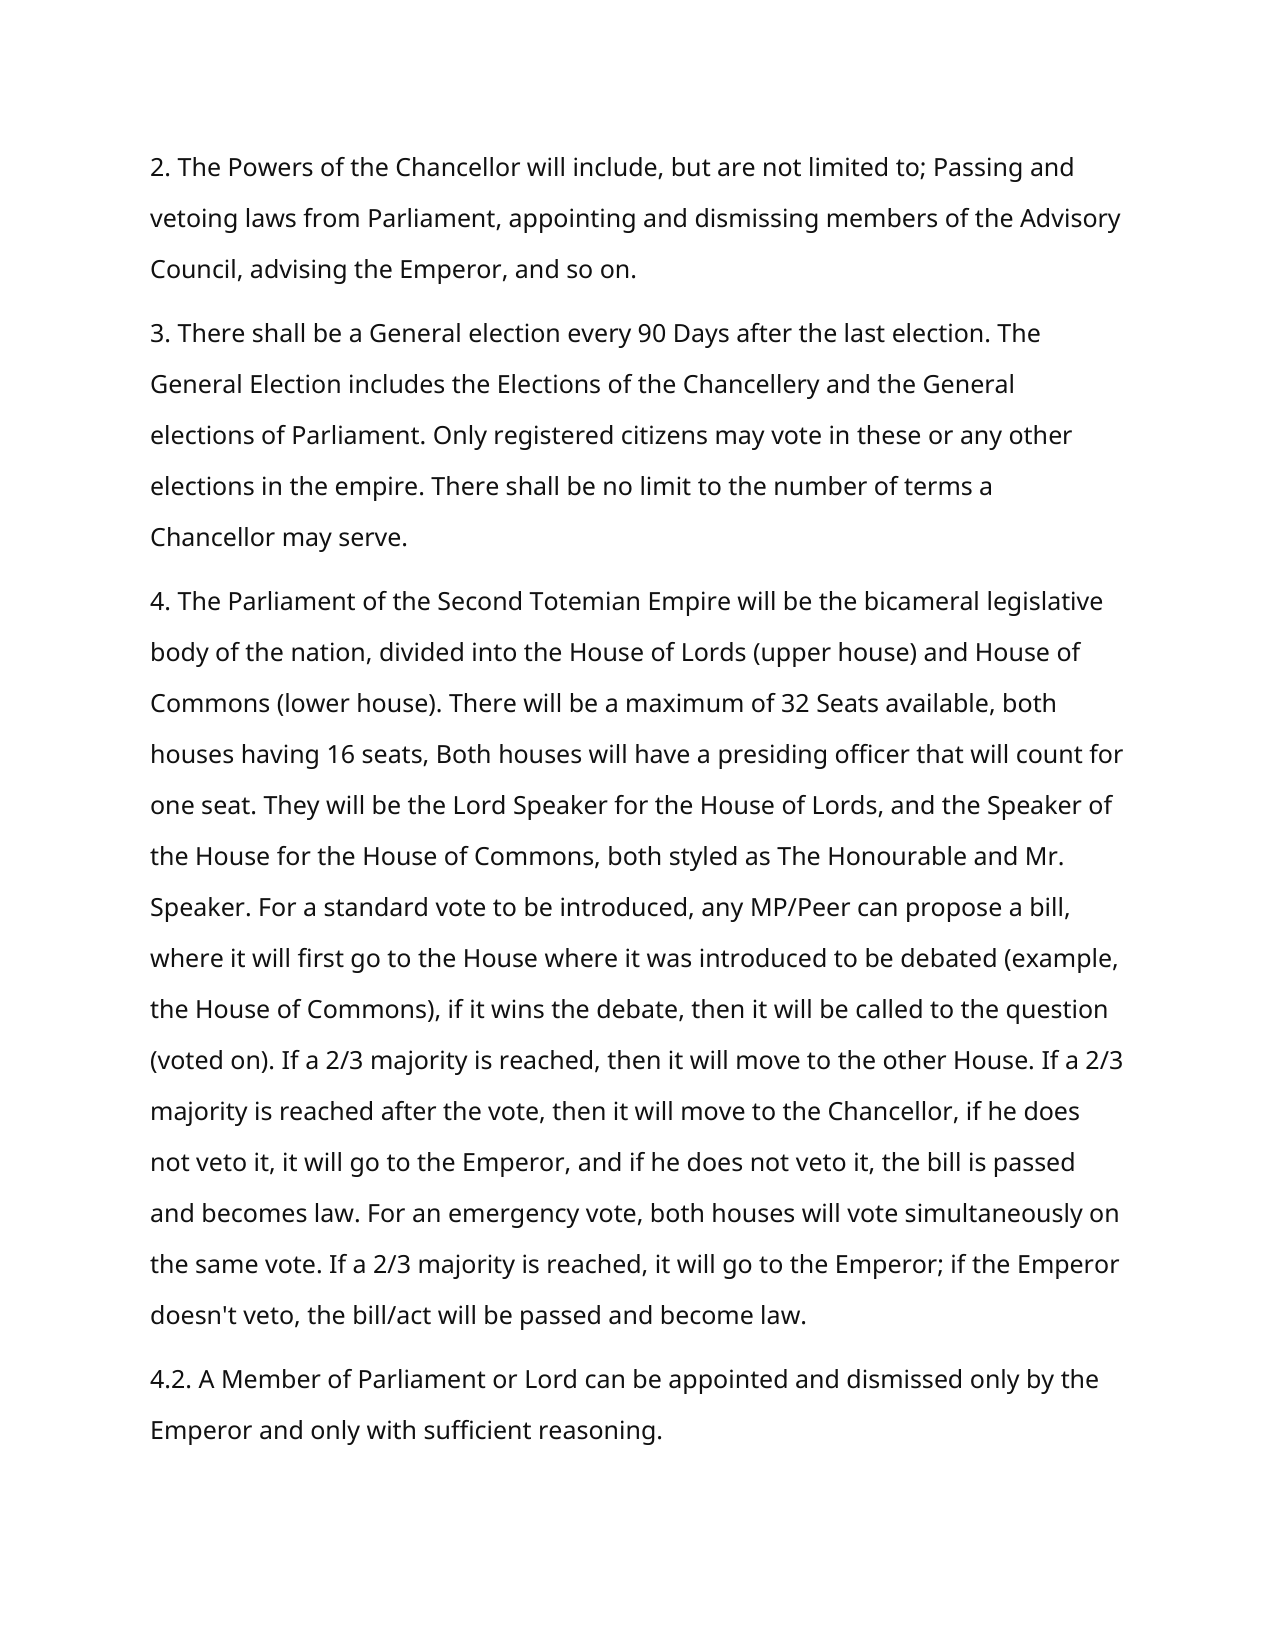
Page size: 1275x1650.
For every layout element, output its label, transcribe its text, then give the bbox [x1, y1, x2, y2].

text 2. The Powers of the Chancellor will include, but are not limited to; Passing and vetoing laws from Parliament, appointing and dismissing members of the Advisory Council, advising the Emperor, and so on. [150, 150, 1125, 286]
text 3. There shall be a General election every 90 Days after the last election. The General Election includes the Elections of the Chancellery and the General elections of Parliament. Only registered citizens may vote in these or any other elections in the empire. There shall be no limit to the number of terms a Chancellor may serve. [150, 316, 1125, 554]
text 4.2. A Member of Parliament or Lord can be appointed and dismissed only by the Emperor and only with sufficient reasoning. [150, 1361, 1125, 1447]
text 4. The Parliament of the Second Totemian Empire will be the bicameral legislative body of the nation, divided into the House of Lords (upper house) and House of Commons (lower house). There will be a maximum of 32 Seats available, both houses having 16 seats, Both houses will have a presiding officer that will count for one seat. They will be the Lord Speaker for the House of Lords, and the Speaker of the House for the House of Commons, both styled as The Honourable and Mr. Speaker. For a standard vote to be introduced, any MP/Peer can propose a bill, where it will first go to the House where it was introduced to be debated (example, the House of Commons), if it wins the debate, then it will be called to the question (voted on). If a 2/3 majority is reached, then it will move to the other House. If a 2/3 majority is reached after the vote, then it will move to the Chancellor, if he does not veto it, it will go to the Emperor, and if he does not veto it, the bill is passed and becomes law. For an emergency vote, both houses will vote simultaneously on the same vote. If a 2/3 majority is reached, it will go to the Emperor; if the Emperor doesn't veto, the bill/act will be passed and become law. [150, 583, 1125, 1332]
